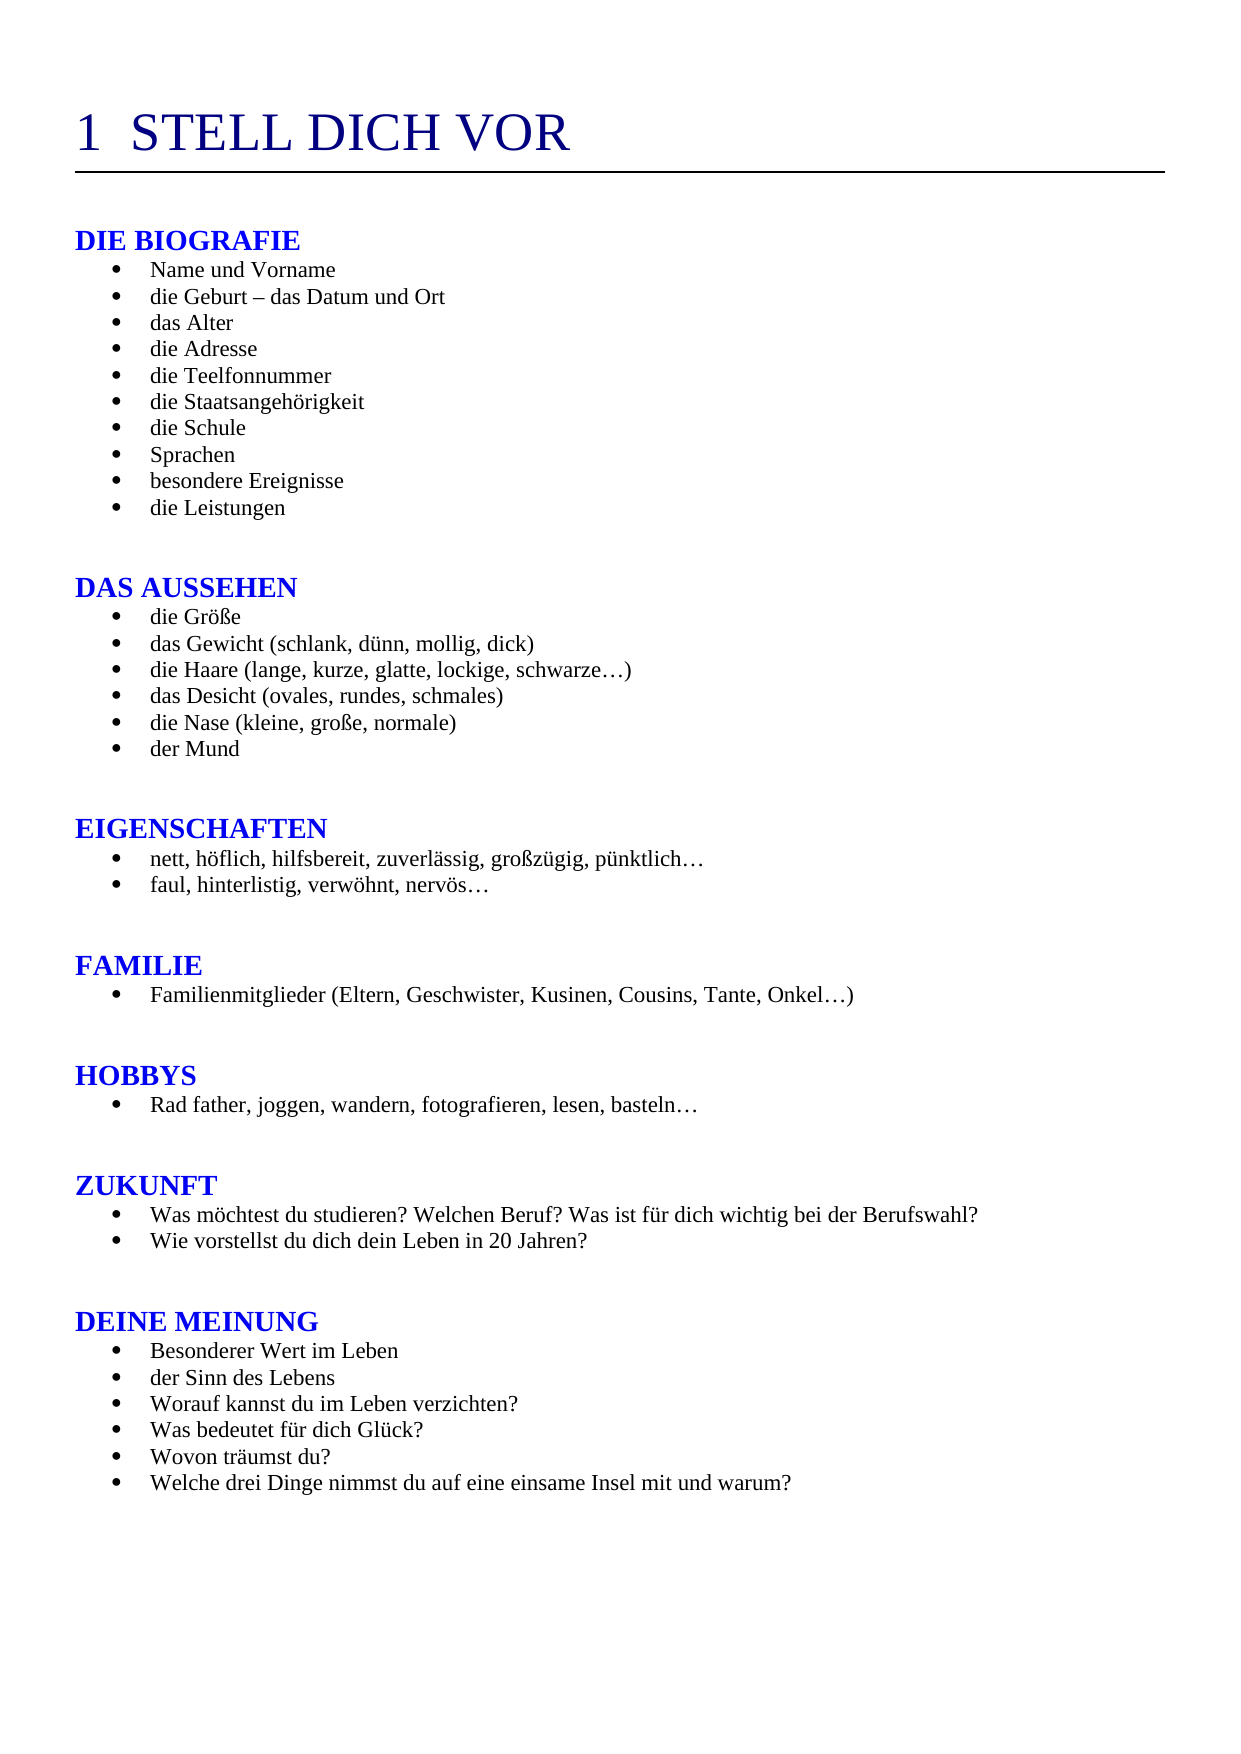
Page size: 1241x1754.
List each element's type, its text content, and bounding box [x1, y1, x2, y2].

list die Adresse [112, 335, 1165, 362]
title 1 STELL DICH VOR [75, 100, 1165, 171]
list Name und Vorname [112, 256, 1165, 283]
subtitle ZUKUNFT [75, 1168, 1165, 1201]
list die Teelfonnummer [112, 362, 1165, 388]
list die Staatsangehörigkeit [112, 388, 1165, 414]
list besondere Ereignisse [112, 467, 1165, 493]
list das Desicht (ovales, rundes, schmales) [112, 682, 1165, 709]
list das Alter [112, 309, 1165, 335]
list Was möchtest du studieren? Welchen Beruf? Was ist für dich wichtig bei der Berufswahl? [112, 1201, 1165, 1227]
list Rad father, joggen, wandern, fotografieren, lesen, basteln… [112, 1091, 1165, 1118]
subtitle EIGENSCHAFTEN [75, 812, 1165, 845]
subtitle DEINE MEINUNG [75, 1304, 1165, 1337]
list die Nase (kleine, große, normale) [112, 709, 1165, 735]
list die Schule [112, 414, 1165, 441]
list Was bedeutet für dich Glück? [112, 1416, 1165, 1443]
list die Geburt – das Datum und Ort [112, 283, 1165, 309]
subtitle DAS AUSSEHEN [75, 570, 1165, 603]
list Wovon träumst du? [112, 1443, 1165, 1469]
list Welche drei Dinge nimmst du auf eine einsame Insel mit und warum? [112, 1469, 1165, 1496]
list Wie vorstellst du dich dein Leben in 20 Jahren? [112, 1227, 1165, 1254]
list faul, hinterlistig, verwöhnt, nervös… [112, 871, 1165, 898]
list das Gewicht (schlank, dünn, mollig, dick) [112, 630, 1165, 656]
subtitle HOBBYS [75, 1058, 1165, 1091]
list Familienmitglieder (Eltern, Geschwister, Kusinen, Cousins, Tante, Onkel…) [112, 981, 1165, 1008]
list die Haare (lange, kurze, glatte, lockige, schwarze…) [112, 656, 1165, 682]
list Besonderer Wert im Leben [112, 1337, 1165, 1364]
subtitle FAMILIE [75, 948, 1165, 981]
list der Mund [112, 735, 1165, 762]
list die Größe [112, 603, 1165, 630]
list Sprachen [112, 441, 1165, 467]
list der Sinn des Lebens [112, 1364, 1165, 1390]
subtitle DIE BIOGRAFIE [75, 223, 1165, 256]
list nett, höflich, hilfsbereit, zuverlässig, großzügig, pünktlich… [112, 845, 1165, 871]
list Worauf kannst du im Leben verzichten? [112, 1390, 1165, 1416]
list die Leistungen [112, 493, 1165, 520]
